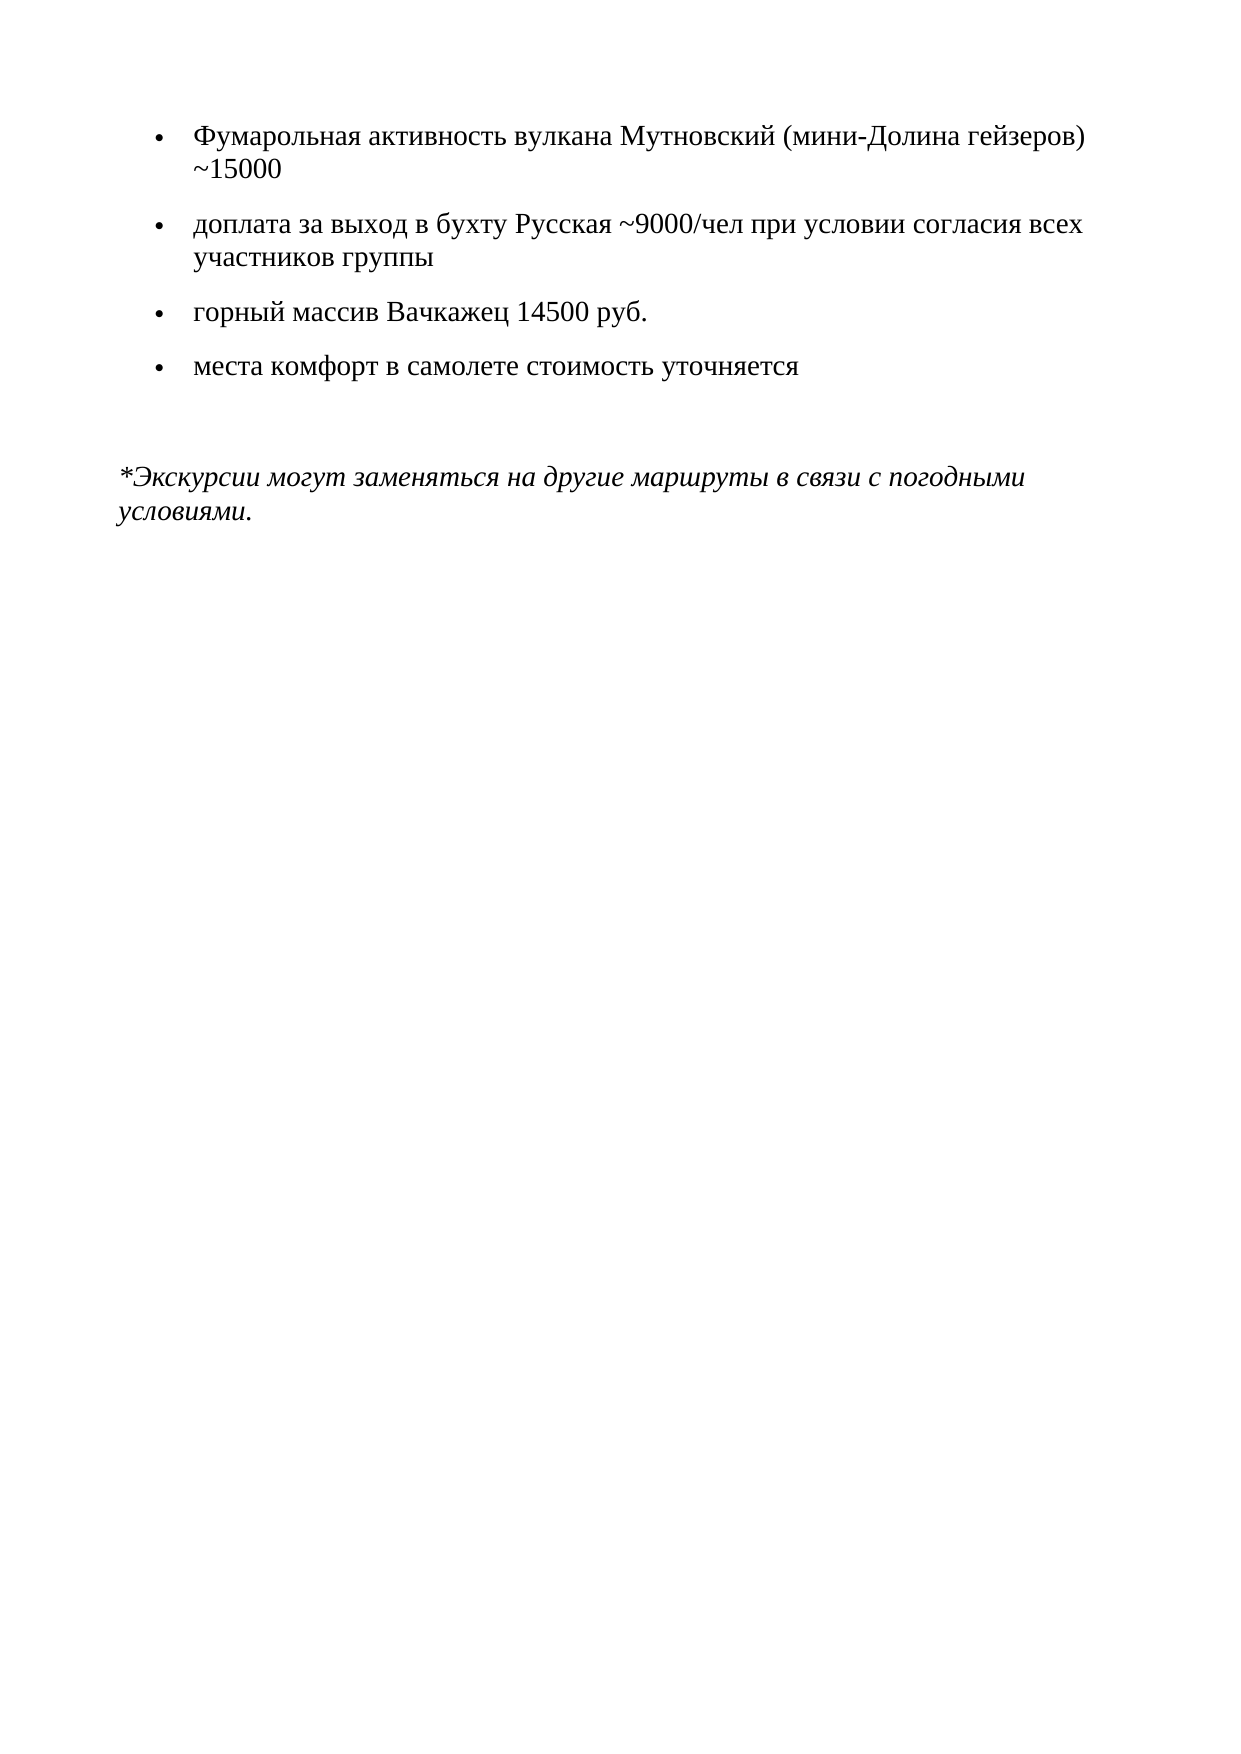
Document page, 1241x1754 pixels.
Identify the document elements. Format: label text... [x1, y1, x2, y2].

list доплата за выход в бухту Русская ~9000/чел при условии согласия всех участников группы [156, 206, 1122, 273]
list Фумарольная активность вулкана Мутновский (мини-Долина гейзеров) ~15000 [156, 118, 1122, 185]
list горный массив Вачкажец 14500 руб. [156, 294, 1122, 327]
text *Экскурсии могут заменяться на другие маршруты в связи с погодными условиями. [118, 459, 1122, 526]
list места комфорт в самолете стоимость уточняется [156, 348, 1122, 382]
